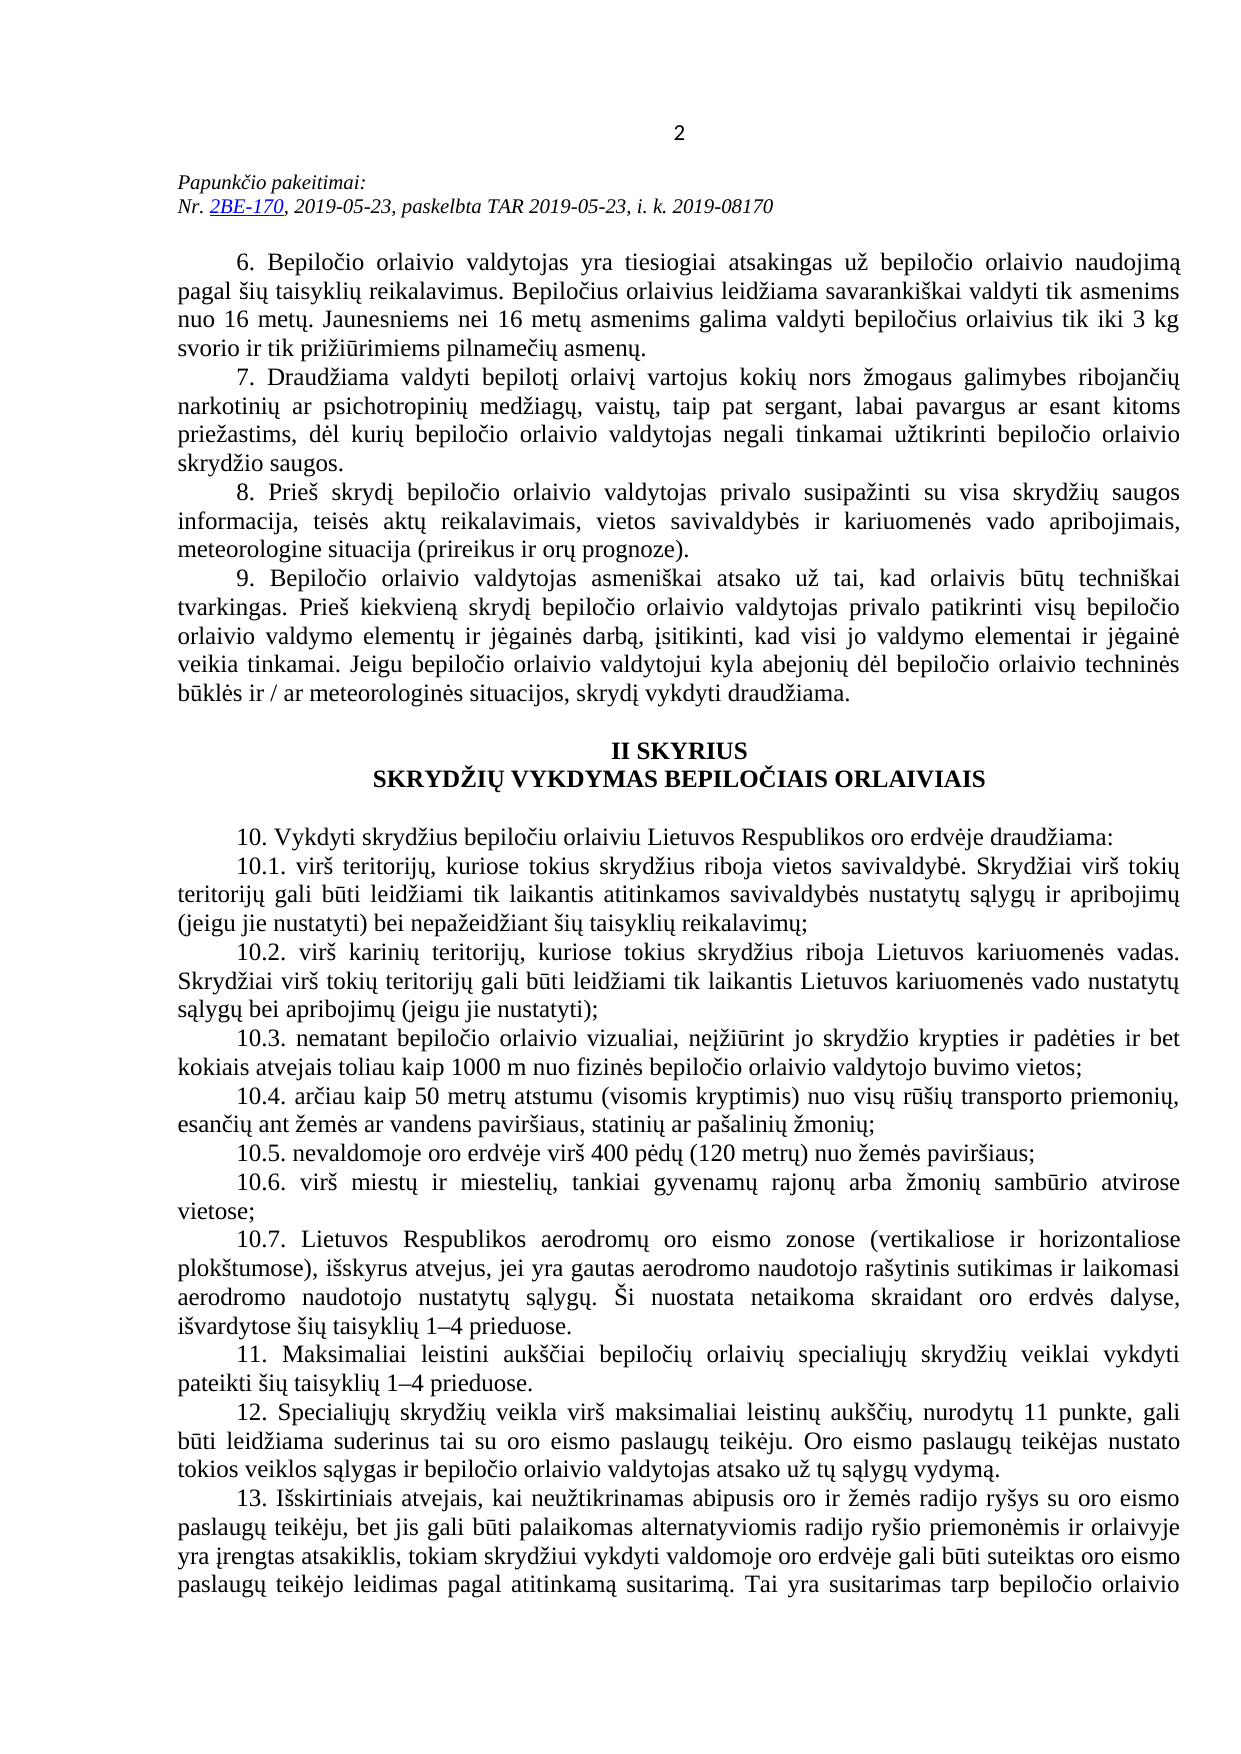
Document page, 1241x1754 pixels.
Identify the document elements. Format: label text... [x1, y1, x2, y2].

text 10.2. virš karinių teritorijų, kuriose tokius skrydžius riboja Lietuvos kariuomenės vadas. Skrydžiai virš tokių teritorijų gali būti leidžiami tik laikantis Lietuvos kariuomenės vado nustatytų sąlygų bei apribojimų (jeigu jie nustatyti); [177, 937, 1181, 1023]
text 12. Specialiųjų skrydžių veikla virš maksimaliai leistinų aukščių, nurodytų 11 punkte, gali būti leidžiama suderinus tai su oro eismo paslaugų teikėju. Oro eismo paslaugų teikėjas nustato tokios veiklos sąlygas ir bepiločio orlaivio valdytojas atsako už tų sąlygų vydymą. [177, 1397, 1181, 1483]
text 9. Bepiločio orlaivio valdytojas asmeniškai atsako už tai, kad orlaivis būtų techniškai tvarkingas. Prieš kiekvieną skrydį bepiločio orlaivio valdytojas privalo patikrinti visų bepiločio orlaivio valdymo elementų ir jėgainės darbą, įsitikinti, kad visi jo valdymo elementai ir jėgainė veikia tinkamai. Jeigu bepiločio orlaivio valdytojui kyla abejonių dėl bepiločio orlaivio techninės būklės ir / ar meteorologinės situacijos, skrydį vykdyti draudžiama. [177, 563, 1181, 707]
text II SKYRIUS [177, 736, 1181, 764]
text 10.5. nevaldomoje oro erdvėje virš 400 pėdų (120 metrų) nuo žemės paviršiaus; [177, 1138, 1181, 1167]
text 10.7. Lietuvos Respublikos aerodromų oro eismo zonose (vertikaliose ir horizontaliose plokštumose), išskyrus atvejus, jei yra gautas aerodromo naudotojo rašytinis sutikimas ir laikomasi aerodromo naudotojo nustatytų sąlygų. Ši nuostata netaikoma skraidant oro erdvės dalyse, išvardytose šių taisyklių 1–4 prieduose. [177, 1224, 1181, 1339]
text 13. Išskirtiniais atvejais, kai neužtikrinamas abipusis oro ir žemės radijo ryšys su oro eismo paslaugų teikėju, bet jis gali būti palaikomas alternatyviomis radijo ryšio priemonėmis ir orlaivyje yra įrengtas atsakiklis, tokiam skrydžiui vykdyti valdomoje oro erdvėje gali būti suteiktas oro eismo paslaugų teikėjo leidimas pagal atitinkamą susitarimą. Tai yra susitarimas tarp bepiločio orlaivio [177, 1483, 1181, 1598]
text 10.3. nematant bepiločio orlaivio vizualiai, neįžiūrint jo skrydžio krypties ir padėties ir bet kokiais atvejais toliau kaip 1000 m nuo fizinės bepiločio orlaivio valdytojo buvimo vietos; [177, 1023, 1181, 1081]
text 8. Prieš skrydį bepiločio orlaivio valdytojas privalo susipažinti su visa skrydžių saugos informacija, teisės aktų reikalavimais, vietos savivaldybės ir kariuomenės vado apribojimais, meteorologine situacija (prireikus ir orų prognoze). [177, 477, 1181, 563]
text Nr. 2BE-170, 2019-05-23, paskelbta TAR 2019-05-23, i. k. 2019-08170 [177, 194, 1181, 218]
text 10.4. arčiau kaip 50 metrų atstumu (visomis kryptimis) nuo visų rūšių transporto priemonių, esančių ant žemės ar vandens paviršiaus, statinių ar pašalinių žmonių; [177, 1081, 1181, 1138]
text 10.1. virš teritorijų, kuriose tokius skrydžius riboja vietos savivaldybė. Skrydžiai virš tokių teritorijų gali būti leidžiami tik laikantis atitinkamos savivaldybės nustatytų sąlygų ir apribojimų (jeigu jie nustatyti) bei nepažeidžiant šių taisyklių reikalavimų; [177, 851, 1181, 937]
text 6. Bepiločio orlaivio valdytojas yra tiesiogiai atsakingas už bepiločio orlaivio naudojimą pagal šių taisyklių reikalavimus. Bepiločius orlaivius leidžiama savarankiškai valdyti tik asmenims nuo 16 metų. Jaunesniems nei 16 metų asmenims galima valdyti bepiločius orlaivius tik iki 3 kg svorio ir tik prižiūrimiems pilnamečių asmenų. [177, 247, 1181, 362]
text 10.6. virš miestų ir miestelių, tankiai gyvenamų rajonų arba žmonių sambūrio atvirose vietose; [177, 1167, 1181, 1224]
text 7. Draudžiama valdyti bepilotį orlaivį vartojus kokių nors žmogaus galimybes ribojančių narkotinių ar psichotropinių medžiagų, vaistų, taip pat sergant, labai pavargus ar esant kitoms priežastims, dėl kurių bepiločio orlaivio valdytojas negali tinkamai užtikrinti bepiločio orlaivio skrydžio saugos. [177, 362, 1181, 477]
text SKRYDŽIŲ VYKDYMAS BEPILOČIAIS ORLAIVIAIS [177, 764, 1181, 793]
text 10. Vykdyti skrydžius bepiločiu orlaiviu Lietuvos Respublikos oro erdvėje draudžiama: [177, 822, 1181, 851]
text Papunkčio pakeitimai: [177, 170, 1181, 194]
text 11. Maksimaliai leistini aukščiai bepiločių orlaivių specialiųjų skrydžių veiklai vykdyti pateikti šių taisyklių 1–4 prieduose. [177, 1339, 1181, 1397]
